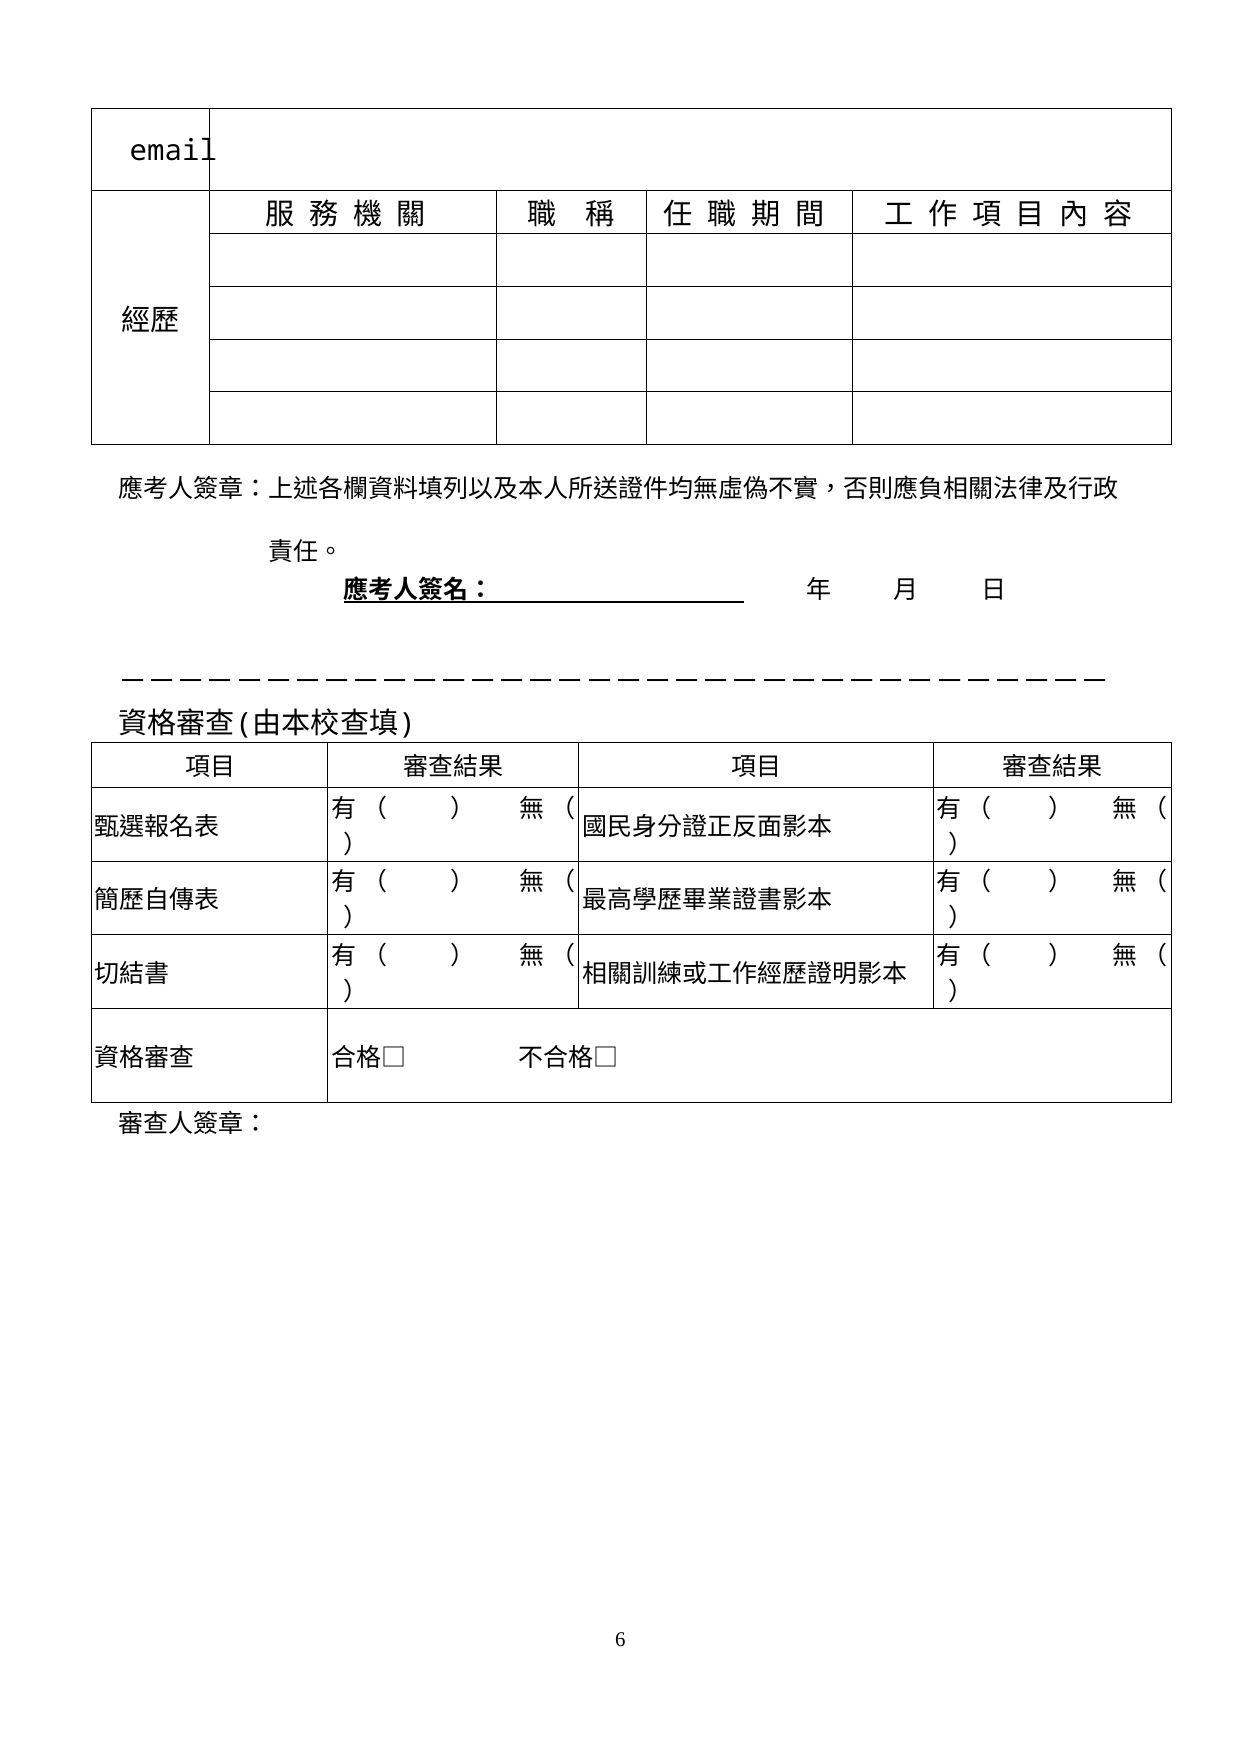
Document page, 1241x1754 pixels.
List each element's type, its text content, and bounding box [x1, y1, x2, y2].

text 應考人簽名： 年 月 日 [118, 570, 1122, 606]
table_cell [853, 392, 1171, 444]
table_cell 任 職 期 間 [647, 191, 852, 233]
text 應考人簽章：上述各欄資料填列以及本人所送證件均無虛偽不實，否則應負相關法律及行政責任。 [118, 445, 1122, 570]
table_cell 有（ ） 無（ ） [934, 862, 1171, 934]
table_cell [853, 340, 1171, 391]
table_cell [210, 109, 1171, 190]
table_cell email [92, 109, 209, 190]
table_cell 甄選報名表 [92, 788, 327, 861]
table_cell [647, 340, 852, 391]
table_cell 有（ ） 無（ ） [934, 788, 1171, 861]
table_header 審查結果 [328, 743, 578, 787]
table_header 審查結果 [934, 743, 1171, 787]
table_cell 簡歷自傳表 [92, 862, 327, 934]
table_cell [497, 234, 646, 286]
table_cell 有（ ） 無（ ） [328, 788, 578, 861]
table_cell 有（ ） 無（ ） [328, 935, 578, 1008]
table_cell [497, 340, 646, 391]
text 審查人簽章： [118, 1103, 1122, 1139]
table_cell [647, 392, 852, 444]
table_cell 合格□ 不合格□ [328, 1009, 1171, 1102]
table_cell 切結書 [92, 935, 327, 1008]
text －－－－－－－－－－－－－－－－－－－－－－－－－－－－－－－－－－資格審查(由本校查填) [118, 657, 1122, 742]
table_cell 相關訓練或工作經歷證明影本 [579, 935, 933, 1008]
table_cell [497, 287, 646, 338]
table_cell 服 務 機 關 [210, 191, 496, 233]
table_cell [853, 234, 1171, 286]
table_cell 職 稱 [497, 191, 646, 233]
table_cell [210, 392, 496, 444]
table_cell [853, 287, 1171, 338]
table_cell 資格審查 [92, 1009, 327, 1102]
table_cell 國民身分證正反面影本 [579, 788, 933, 861]
table_cell 最高學歷畢業證書影本 [579, 862, 933, 934]
table_cell [210, 234, 496, 286]
table_cell [210, 340, 496, 391]
table_cell 有（ ） 無（ ） [328, 862, 578, 934]
table_header 項目 [92, 743, 327, 787]
table_cell [210, 287, 496, 338]
table_cell 工 作 項 目 內 容 [853, 191, 1171, 233]
table_cell 有（ ） 無（ ） [934, 935, 1171, 1008]
table_cell 經歷 [92, 191, 209, 444]
table_header 項目 [579, 743, 933, 787]
table_cell [647, 234, 852, 286]
table_cell [647, 287, 852, 338]
table_cell [497, 392, 646, 444]
